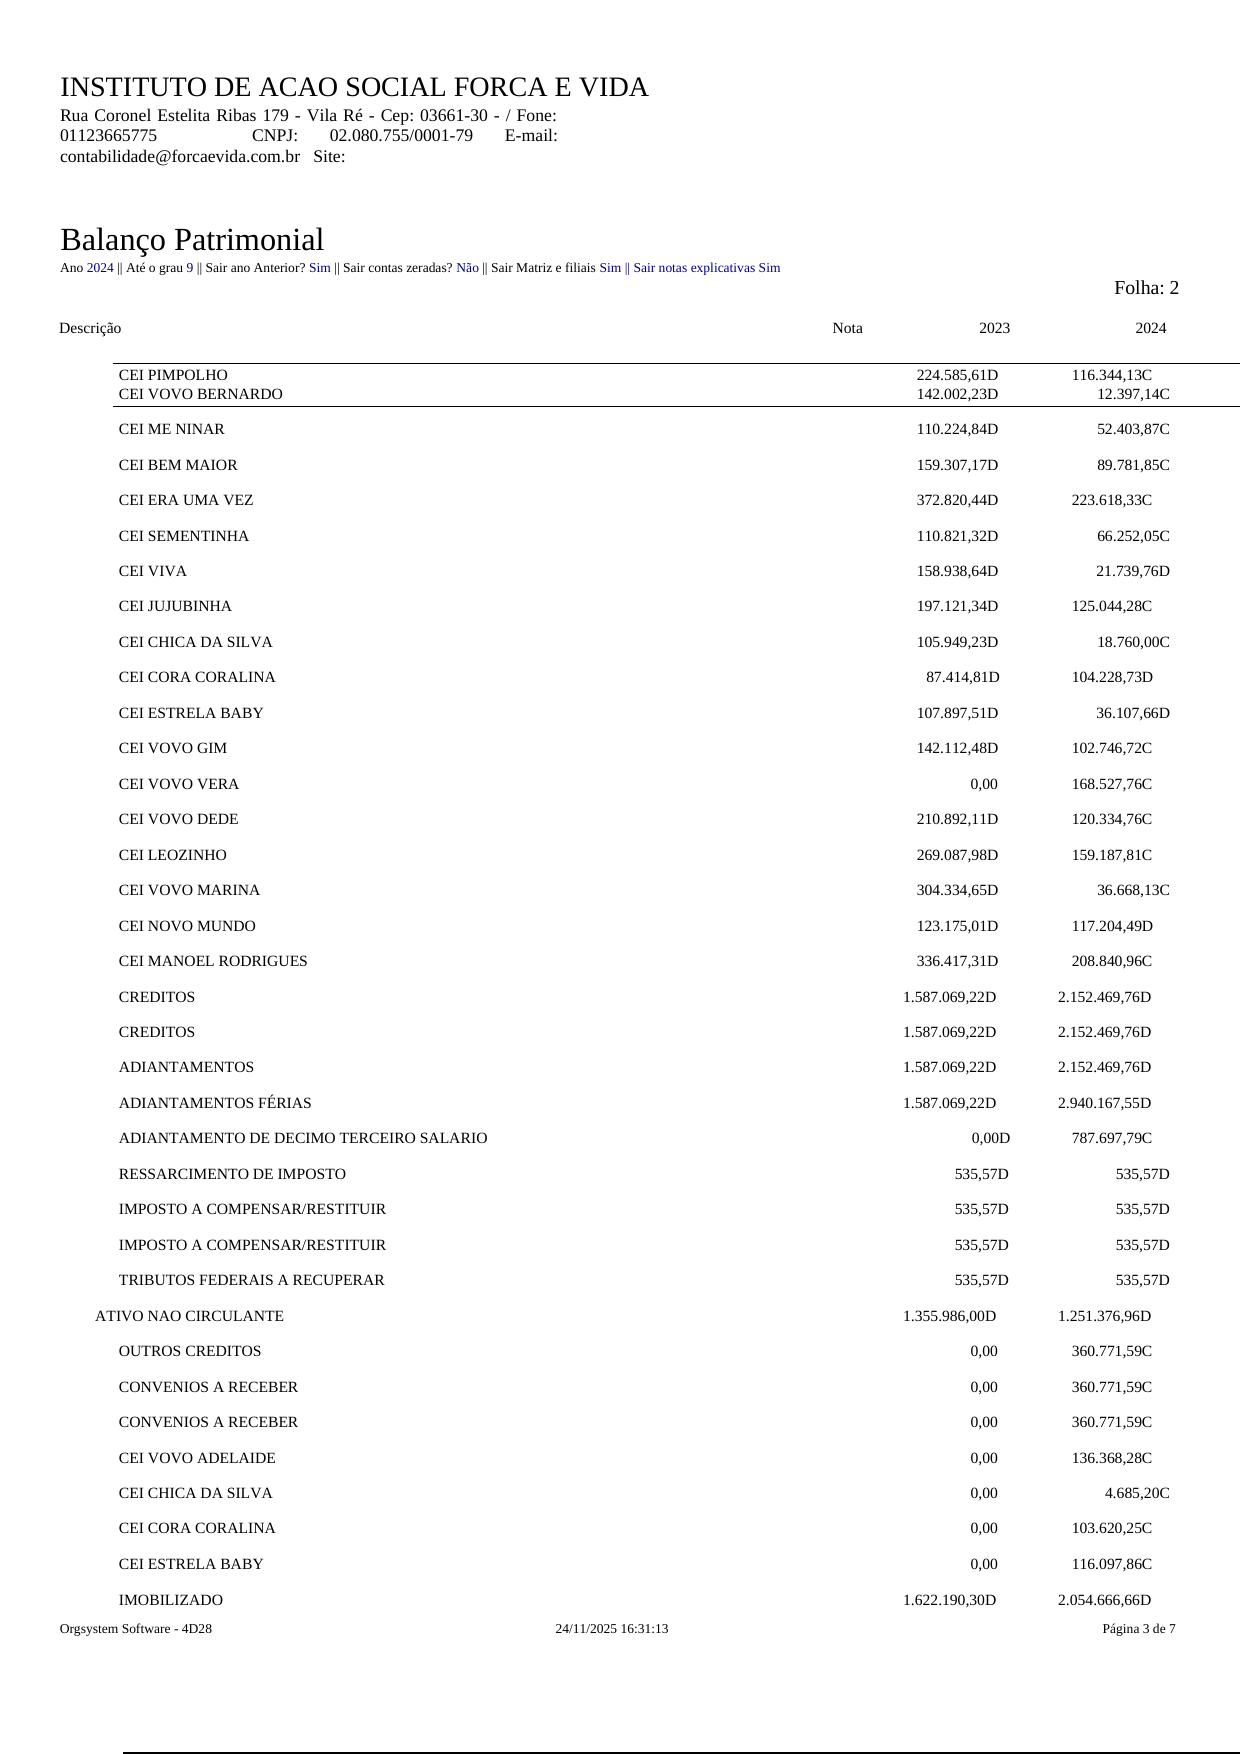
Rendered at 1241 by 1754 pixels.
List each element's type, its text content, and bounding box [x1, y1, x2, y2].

table_cell 52.403,87C [1058, 420, 1170, 455]
table_cell 2.152.469,76D [1058, 1058, 1170, 1094]
table_cell 269.087,98D [903, 846, 1058, 881]
table_cell 2.152.469,76D [1058, 988, 1170, 1023]
table_cell ATIVO NAO CIRCULANTE [95, 1307, 903, 1342]
table_cell CEI VOVO ADELAIDE [95, 1449, 903, 1484]
table_cell CONVENIOS A RECEBER [95, 1378, 903, 1413]
table_cell CEI VOVO GIM [95, 739, 903, 774]
table_cell 136.368,28C [1058, 1449, 1170, 1484]
table_cell 123.175,01D [903, 916, 1058, 952]
table_cell 1.587.069,22D [903, 1023, 1058, 1058]
table_cell CEI ESTRELA BABY [95, 1555, 903, 1590]
table_cell CEI ME NINAR [95, 420, 903, 455]
table_cell CEI ESTRELA BABY [95, 704, 903, 739]
table_cell 103.620,25C [1058, 1519, 1170, 1555]
table_cell 2.940.167,55D [1058, 1094, 1170, 1129]
table_cell RESSARCIMENTO DE IMPOSTO [95, 1165, 903, 1200]
table_cell 535,57D [903, 1165, 1058, 1200]
table_cell CEI VIVA [95, 562, 903, 597]
table_header 224.585,61D [903, 364, 1058, 384]
table_cell 0,00 [903, 1555, 1058, 1590]
table_cell CEI ERA UMA VEZ [95, 491, 903, 526]
table_cell 110.224,84D [903, 420, 1058, 455]
table_cell 12.397,14C [1058, 385, 1170, 406]
table_cell 0,00 [903, 1449, 1058, 1484]
table_cell [1058, 407, 1170, 420]
table_cell [903, 407, 1058, 420]
table_cell 372.820,44D [903, 491, 1058, 526]
table_cell CEI MANOEL RODRIGUES [95, 952, 903, 987]
table_cell 116.097,86C [1058, 1555, 1170, 1590]
table_cell CEI BEM MAIOR [95, 455, 903, 491]
table_cell CREDITOS [95, 988, 903, 1023]
table_cell ADIANTAMENTOS FÉRIAS [95, 1094, 903, 1129]
table_cell 360.771,59C [1058, 1342, 1170, 1377]
table_cell 107.897,51D [903, 704, 1058, 739]
table_cell 168.527,76C [1058, 775, 1170, 810]
table_header [903, 354, 1058, 363]
table_cell 0,00 [903, 1413, 1058, 1448]
table_cell 0,00 [903, 1342, 1058, 1377]
table_cell 158.938,64D [903, 562, 1058, 597]
table_cell CEI CHICA DA SILVA [95, 633, 903, 668]
table_cell IMPOSTO A COMPENSAR/RESTITUIR [95, 1200, 903, 1236]
table_cell OUTROS CREDITOS [95, 1342, 903, 1377]
table_cell 2.152.469,76D [1058, 1023, 1170, 1058]
table_cell 142.002,23D [903, 385, 1058, 406]
table_cell CEI CORA CORALINA [95, 668, 903, 704]
table_cell 89.781,85C [1058, 455, 1170, 491]
table_cell 1.587.069,22D [903, 1094, 1058, 1129]
table_cell 87.414,81D [903, 668, 1058, 704]
table_cell 125.044,28C [1058, 597, 1170, 633]
table_cell ADIANTAMENTO DE DECIMO TERCEIRO SALARIO [95, 1129, 903, 1165]
table_cell CREDITOS [95, 1023, 903, 1058]
table_cell CEI VOVO DEDE [95, 810, 903, 846]
table_cell CONVENIOS A RECEBER [95, 1413, 903, 1448]
table_cell 102.746,72C [1058, 739, 1170, 774]
table_cell CEI SEMENTINHA [95, 526, 903, 562]
table_cell 304.334,65D [903, 881, 1058, 916]
table_cell 535,57D [1058, 1236, 1170, 1271]
table_cell 210.892,11D [903, 810, 1058, 846]
table_cell ADIANTAMENTOS [95, 1058, 903, 1094]
table_cell 197.121,34D [903, 597, 1058, 633]
table_cell 36.668,13C [1058, 881, 1170, 916]
table_cell 66.252,05C [1058, 526, 1170, 562]
table_cell 787.697,79C [1058, 1129, 1170, 1165]
table_header [1058, 354, 1170, 363]
table_cell CEI JUJUBINHA [95, 597, 903, 633]
table_header 116.344,13C [1058, 364, 1170, 384]
table_cell 360.771,59C [1058, 1413, 1170, 1448]
table_cell 104.228,73D [1058, 668, 1170, 704]
table_cell IMOBILIZADO [95, 1590, 903, 1616]
table_cell 120.334,76C [1058, 810, 1170, 846]
table_cell 159.307,17D [903, 455, 1058, 491]
table_cell 21.739,76D [1058, 562, 1170, 597]
table_cell 159.187,81C [1058, 846, 1170, 881]
table_cell 208.840,96C [1058, 952, 1170, 987]
table_cell 36.107,66D [1058, 704, 1170, 739]
table_cell IMPOSTO A COMPENSAR/RESTITUIR [95, 1236, 903, 1271]
table_cell 1.587.069,22D [903, 988, 1058, 1023]
table_cell 1.587.069,22D [903, 1058, 1058, 1094]
table_cell 535,57D [903, 1271, 1058, 1307]
table_cell 535,57D [903, 1236, 1058, 1271]
table_cell 2.054.666,66D [1058, 1590, 1170, 1616]
table_cell 0,00 [903, 1378, 1058, 1413]
table_cell 0,00 [903, 1519, 1058, 1555]
table_cell 0,00 [903, 775, 1058, 810]
table_cell CEI NOVO MUNDO [95, 916, 903, 952]
table_cell 535,57D [903, 1200, 1058, 1236]
table_cell 117.204,49D [1058, 916, 1170, 952]
table_cell 360.771,59C [1058, 1378, 1170, 1413]
table_cell CEI VOVO MARINA [95, 881, 903, 916]
table_cell 142.112,48D [903, 739, 1058, 774]
table_cell TRIBUTOS FEDERAIS A RECUPERAR [95, 1271, 903, 1307]
table_header CEI PIMPOLHO [95, 354, 903, 384]
table_cell 18.760,00C [1058, 633, 1170, 668]
table_cell CEI CHICA DA SILVA [95, 1484, 903, 1519]
table_cell 110.821,32D [903, 526, 1058, 562]
table_cell 105.949,23D [903, 633, 1058, 668]
table_cell 535,57D [1058, 1271, 1170, 1307]
table_cell 223.618,33C [1058, 491, 1170, 526]
table_cell 0,00D [903, 1129, 1058, 1165]
table_cell 0,00 [903, 1484, 1058, 1519]
table_cell CEI CORA CORALINA [95, 1519, 903, 1555]
table_cell 1.251.376,96D [1058, 1307, 1170, 1342]
table_cell CEI LEOZINHO [95, 846, 903, 881]
table_cell 1.355.986,00D [903, 1307, 1058, 1342]
table_cell CEI VOVO VERA [95, 775, 903, 810]
table_cell 336.417,31D [903, 952, 1058, 987]
table_cell 535,57D [1058, 1165, 1170, 1200]
table_cell CEI VOVO BERNARDO [95, 385, 903, 420]
table_cell 535,57D [1058, 1200, 1170, 1236]
table_cell 4.685,20C [1058, 1484, 1170, 1519]
table_cell 1.622.190,30D [903, 1590, 1058, 1616]
